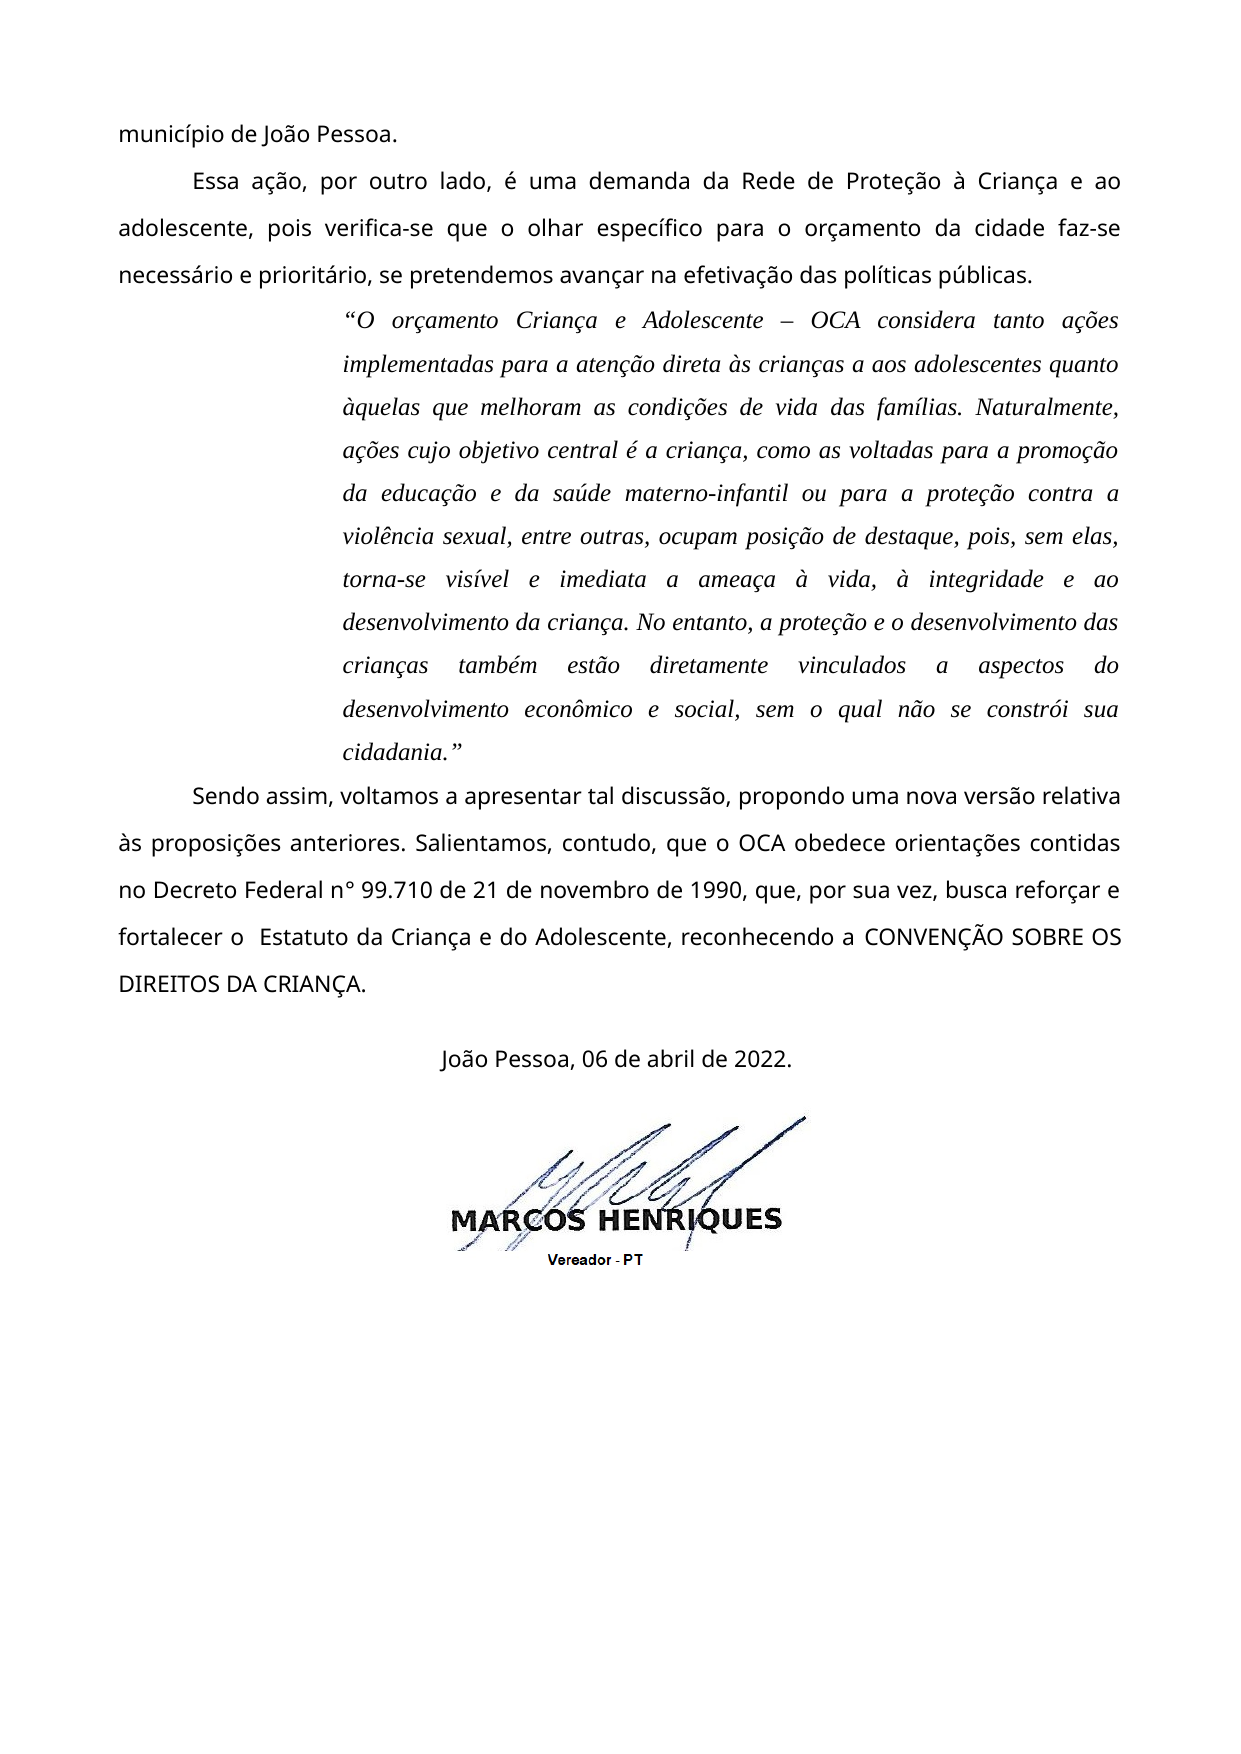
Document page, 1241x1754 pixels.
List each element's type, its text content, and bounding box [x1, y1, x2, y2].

picture [426, 1103, 814, 1271]
text João Pessoa, 06 de abril de 2022. [118, 1043, 1122, 1074]
text “O orçamento Criança e Adolescente – OCA considera tanto ações implementadas para a atenção direta às crianças a aos adolescentes quanto àquelas que melhoram as condições de vida das famílias. Naturalmente, ações cujo objetivo central é a criança, como as voltadas para a promoção da educação e da saúde materno-infantil ou para a proteção contra a violência sexual, entre outras, ocupam posição de destaque, pois, sem elas, torna-se visível e imediata a ameaça à vida, à integridade e ao desenvolvimento da criança. No entanto, a proteção e o desenvolvimento das crianças também estão diretamente vinculados a aspectos do desenvolvimento econômico e social, sem o qual não se constrói sua cidadania.” [342, 306, 1122, 766]
text Sendo assim, voltamos a apresentar tal discussão, propondo uma nova versão relativa às proposições anteriores. Salientamos, contudo, que o OCA obedece orientações contidas no Decreto Federal n° 99.710 de 21 de novembro de 1990, que, por sua vez, busca reforçar e fortalecer o Estatuto da Criança e do Adolescente, reconhecendo a CONVENÇÃO SOBRE OS DIREITOS DA CRIANÇA. [118, 780, 1122, 999]
text Essa ação, por outro lado, é uma demanda da Rede de Proteção à Criança e ao adolescente, pois verifica-se que o olhar específico para o orçamento da cidade faz-se necessário e prioritário, se pretendemos avançar na efetivação das políticas públicas. [118, 165, 1122, 290]
text município de João Pessoa. [118, 118, 1122, 149]
